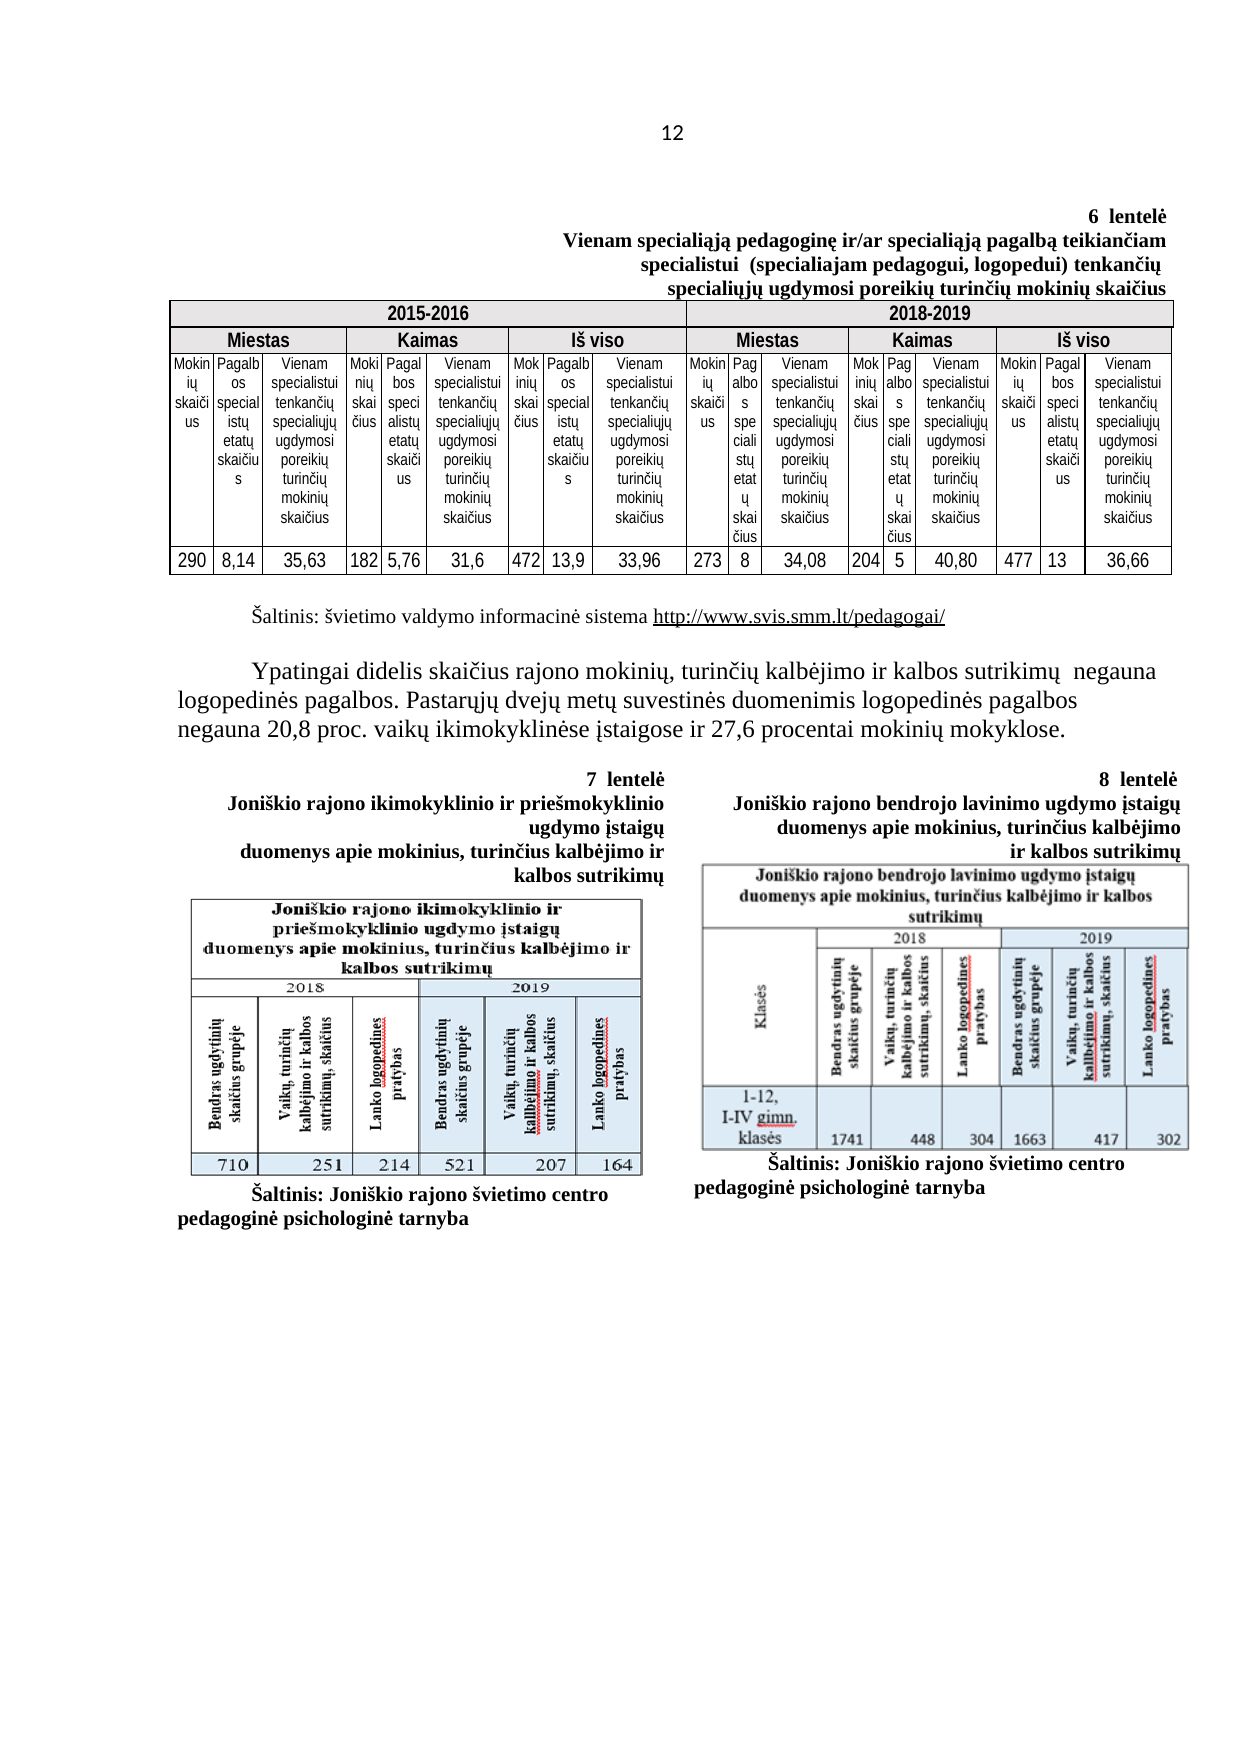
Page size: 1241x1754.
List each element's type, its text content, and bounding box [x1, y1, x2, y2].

table_cell 36,66 [1086, 547, 1171, 574]
text Šaltinis: Joniškio rajono švietimo centro pedagoginė psichologinė tarnyba [177, 1182, 664, 1230]
table_cell Vienam specialistui tenkančių specialiųjų ugdymosi poreikių turinčių mokinių skaičius [916, 354, 996, 546]
table_cell 472 [509, 547, 543, 574]
table_cell Vienam specialistui tenkančių specialiųjų ugdymosi poreikių turinčių mokinių skaičius [1086, 354, 1171, 546]
table_cell 34,08 [762, 547, 848, 574]
table_cell Pagalbos specialistų etatų skaičius [884, 354, 915, 546]
table_cell Iš viso [997, 328, 1171, 353]
table_cell 40,80 [916, 547, 996, 574]
text Vienam specialiąją pedagoginę ir/ar specialiąją pagalbą teikiančiam specialistui (specialiajam pedagogui, logopedui) tenkančių [177, 228, 1167, 276]
table_cell 204 [849, 547, 883, 574]
table_header 2018-2019 [687, 301, 1173, 326]
table_cell 5,76 [382, 547, 426, 574]
text specialiųjų ugdymosi poreikių turinčių mokinių skaičius [177, 276, 1167, 300]
text 6 lentelė [177, 204, 1167, 228]
table_cell Mokinių skaičius [687, 354, 728, 546]
table_cell 33,96 [593, 547, 686, 574]
text Joniškio rajono bendrojo lavinimo ugdymo įstaigų [694, 791, 1181, 815]
table_cell 35,63 [263, 547, 346, 574]
table_cell Vienam specialistui tenkančių specialiųjų ugdymosi poreikių turinčių mokinių skaičius [593, 354, 686, 546]
table_cell Pagalbos specialistų etatų skaičius [544, 354, 592, 546]
text Šaltinis: Joniškio rajono švietimo centro pedagoginė psichologinė tarnyba [694, 1151, 1181, 1199]
table_header 2015-2016 [171, 301, 686, 326]
table_cell 182 [347, 547, 381, 574]
table_cell Mokinių skaičius [849, 354, 883, 546]
table_cell Pagalbos specialistų etatų skaičius [729, 354, 761, 546]
text Ypatingai didelis skaičius rajono mokinių, turinčių kalbėjimo ir kalbos sutrikimų negauna logopedinės pagalbos. Pastarųjų dvejų metų suvestinės duomenimis logopedinės pagalbos negauna 20,8 proc. vaikų ikimokyklinėse įstaigose ir 27,6 procentai mokinių mokyklose. [177, 656, 1167, 743]
table_cell Kaimas [849, 328, 996, 353]
table_cell 5 [884, 547, 915, 574]
table_cell Mokinių skaičius [347, 354, 381, 546]
table_cell Mokinių skaičius [509, 354, 543, 546]
table_cell Vienam specialistui tenkančių specialiųjų ugdymosi poreikių turinčių mokinių skaičius [762, 354, 848, 546]
table_cell Miestas [171, 328, 346, 353]
table_cell 273 [687, 547, 728, 574]
table_cell Pagalbos specialistų etatų skaičius [382, 354, 426, 546]
table_cell 13,9 [544, 547, 592, 574]
text duomenys apie mokinius, turinčius kalbėjimo ir kalbos sutrikimų [177, 839, 664, 887]
text Šaltinis: švietimo valdymo informacinė sistema http://www.svis.smm.lt/pedagogai/ [177, 604, 1167, 628]
table_cell Vienam specialistui tenkančių specialiųjų ugdymosi poreikių turinčių mokinių skaičius [427, 354, 508, 546]
table_cell Miestas [687, 328, 848, 353]
text 8 lentelė [964, 767, 1181, 791]
table_cell Iš viso [509, 328, 686, 353]
table_cell Kaimas [347, 328, 508, 353]
text 7 lentelė [252, 767, 664, 791]
table_cell Pagalbos specialistų etatų skaičius [214, 354, 262, 546]
table_cell 31,6 [427, 547, 508, 574]
table_cell 8,14 [214, 547, 262, 574]
table_cell Mokinių skaičius [997, 354, 1040, 546]
table_cell Pagalbos specialistų etatų skaičius [1041, 354, 1084, 546]
table_cell Vienam specialistui tenkančių specialiųjų ugdymosi poreikių turinčių mokinių skaičius [263, 354, 346, 546]
table_cell 8 [729, 547, 761, 574]
table_cell Mokinių skaičius [171, 354, 213, 546]
table_cell 13 [1041, 547, 1084, 574]
table_cell 290 [171, 547, 213, 574]
text duomenys apie mokinius, turinčius kalbėjimo ir kalbos sutrikimų [694, 815, 1181, 863]
text Joniškio rajono ikimokyklinio ir priešmokyklinio ugdymo įstaigų [177, 791, 664, 839]
table_cell 477 [997, 547, 1040, 574]
